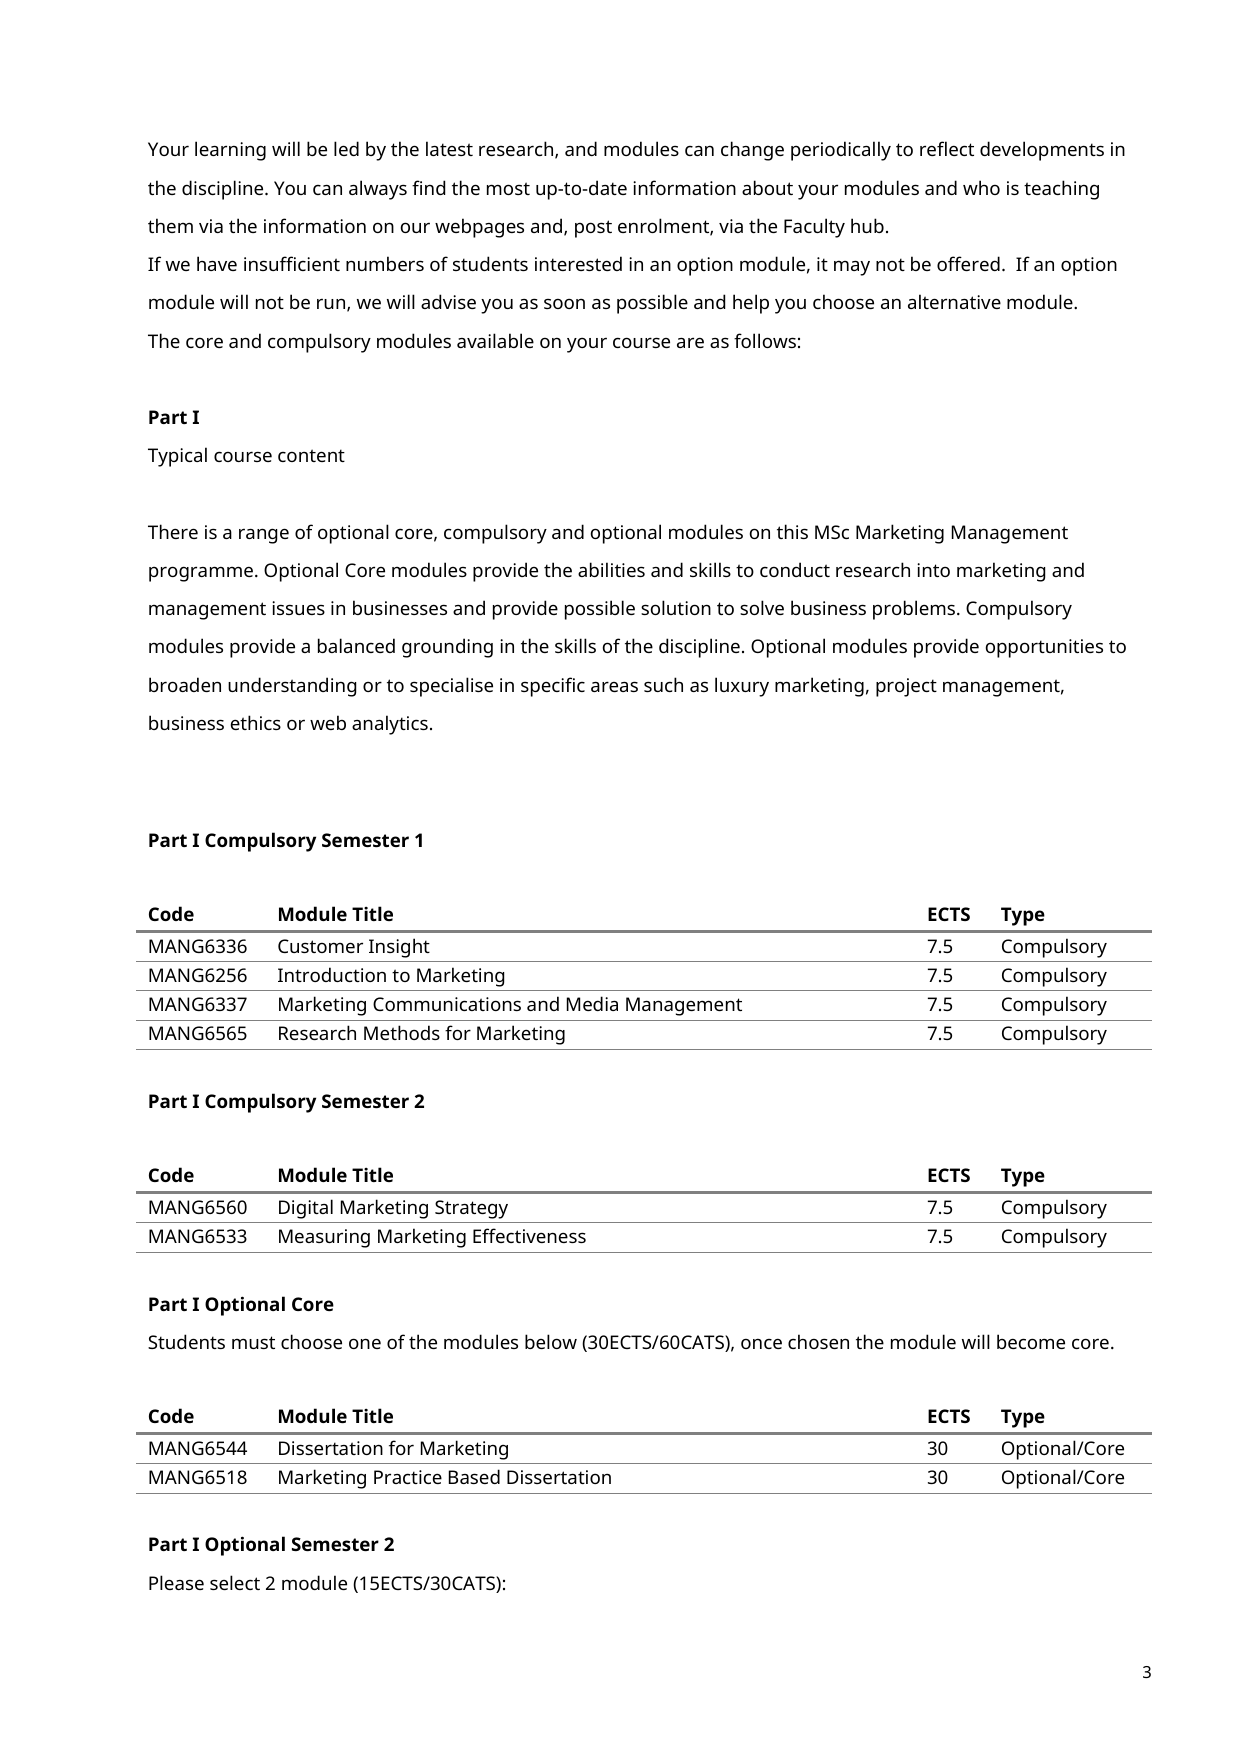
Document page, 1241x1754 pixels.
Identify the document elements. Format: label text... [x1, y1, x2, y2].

table_cell Code [136, 1163, 266, 1191]
text The core and compulsory modules available on your course are as follows: [148, 328, 1152, 353]
table_cell Code [136, 902, 266, 930]
table_cell Module Title [266, 1163, 916, 1191]
table_cell ECTS [916, 1404, 989, 1432]
table_cell Optional/Core [989, 1435, 1152, 1463]
table_cell MANG6565 [136, 1021, 266, 1049]
table_cell Compulsory [989, 991, 1152, 1020]
table_cell MANG6518 [136, 1464, 266, 1492]
table_cell Module Title [266, 902, 916, 930]
table_cell Part I Compulsory Semester 1 [136, 789, 1152, 902]
table_cell Compulsory [989, 1223, 1152, 1252]
table_cell Introduction to Marketing [266, 962, 916, 990]
table_cell Digital Marketing Strategy [266, 1194, 916, 1222]
table_cell Part I Optional Semester 2 Please select 2 module (15ECTS/30CATS): [136, 1494, 1152, 1606]
table_cell 7.5 [916, 991, 989, 1020]
table_cell 30 [916, 1435, 989, 1463]
table_cell MANG6336 [136, 933, 266, 961]
table_cell MANG6337 [136, 991, 266, 1020]
table_cell Compulsory [989, 1021, 1152, 1049]
table_cell 7.5 [916, 962, 989, 990]
table_cell Code [136, 1404, 266, 1432]
table_cell Measuring Marketing Effectiveness [266, 1223, 916, 1252]
table_cell Part I Compulsory Semester 2 [136, 1050, 1152, 1163]
text If we have insufficient numbers of students interested in an option module, it may not be offered. If an option module will not be run, we will advise you as soon as possible and help you choose an alternative module. [148, 251, 1152, 315]
table_cell 7.5 [916, 1223, 989, 1252]
table_header Part I Typical course content There is a range of optional core, compulsory and optional modules on this MSc Marketing Management programme. Optional Core modules provide the abilities and skills to conduct research into marketing and management issues in businesses and provide possible solution to solve business problems. Compulsory modules provide a balanced grounding in the skills of the discipline. Optional modules provide opportunities to broaden understanding or to specialise in specific areas such as luxury marketing, project management, business ethics or web analytics. [136, 366, 1152, 789]
table_cell Type [989, 902, 1152, 930]
table_cell ECTS [916, 902, 989, 930]
table_cell Research Methods for Marketing [266, 1021, 916, 1049]
text Your learning will be led by the latest research, and modules can change periodically to reflect developments in the discipline. You can always find the most up-to-date information about your modules and who is teaching them via the information on our webpages and, post enrolment, via the Faculty hub. [148, 137, 1152, 239]
table_cell Compulsory [989, 933, 1152, 961]
table_cell 7.5 [916, 1021, 989, 1049]
table_cell Customer Insight [266, 933, 916, 961]
table_cell 30 [916, 1464, 989, 1492]
table_cell MANG6533 [136, 1223, 266, 1252]
table_cell Compulsory [989, 1194, 1152, 1222]
table_cell MANG6560 [136, 1194, 266, 1222]
table_cell ECTS [916, 1163, 989, 1191]
table_cell 7.5 [916, 933, 989, 961]
table_cell Part I Optional Core Students must choose one of the modules below (30ECTS/60CATS), once chosen the module will become core. [136, 1253, 1152, 1403]
table_cell Optional/Core [989, 1464, 1152, 1492]
table_cell Type [989, 1163, 1152, 1191]
table_cell Module Title [266, 1404, 916, 1432]
table_cell MANG6544 [136, 1435, 266, 1463]
table_cell Compulsory [989, 962, 1152, 990]
table_cell Type [989, 1404, 1152, 1432]
table_cell Marketing Practice Based Dissertation [266, 1464, 916, 1492]
table_cell Marketing Communications and Media Management [266, 991, 916, 1020]
table_cell Dissertation for Marketing [266, 1435, 916, 1463]
table_cell MANG6256 [136, 962, 266, 990]
table_cell 7.5 [916, 1194, 989, 1222]
